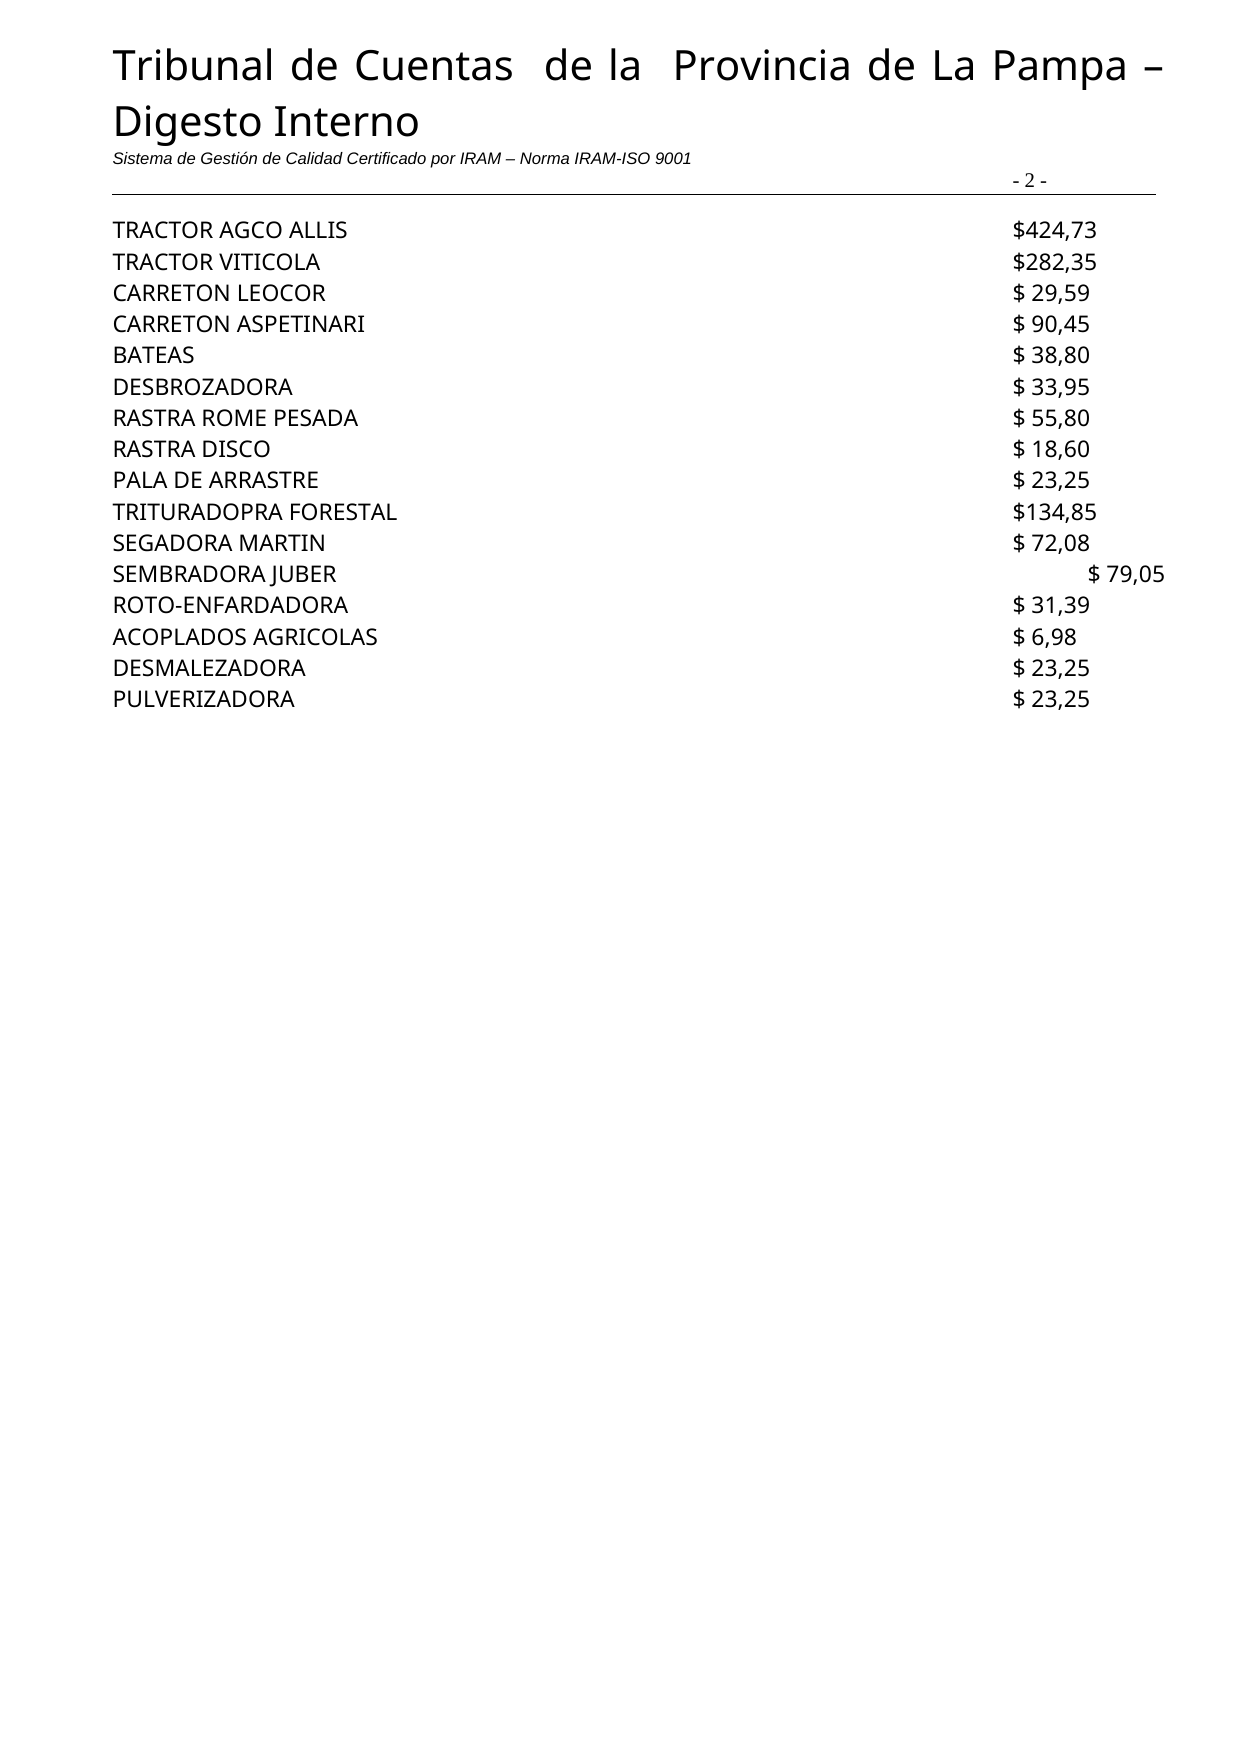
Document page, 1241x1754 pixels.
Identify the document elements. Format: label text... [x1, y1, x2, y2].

text SEMBRADORA JUBER $ 79,05 [112, 558, 1166, 589]
text RASTRA DISCO $ 18,60 [112, 433, 1166, 464]
text TRACTOR VITICOLA $282,35 [112, 246, 1166, 277]
text DESMALEZADORA $ 23,25 [112, 652, 1166, 683]
text TRACTOR AGCO ALLIS $424,73 [112, 214, 1166, 246]
text PULVERIZADORA $ 23,25 [112, 683, 1166, 714]
text ROTO-ENFARDADORA $ 31,39 [112, 589, 1166, 621]
text SEGADORA MARTIN $ 72,08 [112, 527, 1166, 558]
text DESBROZADORA $ 33,95 [112, 371, 1166, 402]
text BATEAS $ 38,80 [112, 339, 1166, 371]
text CARRETON ASPETINARI $ 90,45 [112, 308, 1166, 339]
text PALA DE ARRASTRE $ 23,25 [112, 464, 1166, 496]
text CARRETON LEOCOR $ 29,59 [112, 277, 1166, 308]
text TRITURADOPRA FORESTAL $134,85 [112, 496, 1166, 527]
text RASTRA ROME PESADA $ 55,80 [112, 402, 1166, 433]
text ACOPLADOS AGRICOLAS $ 6,98 [112, 621, 1166, 652]
